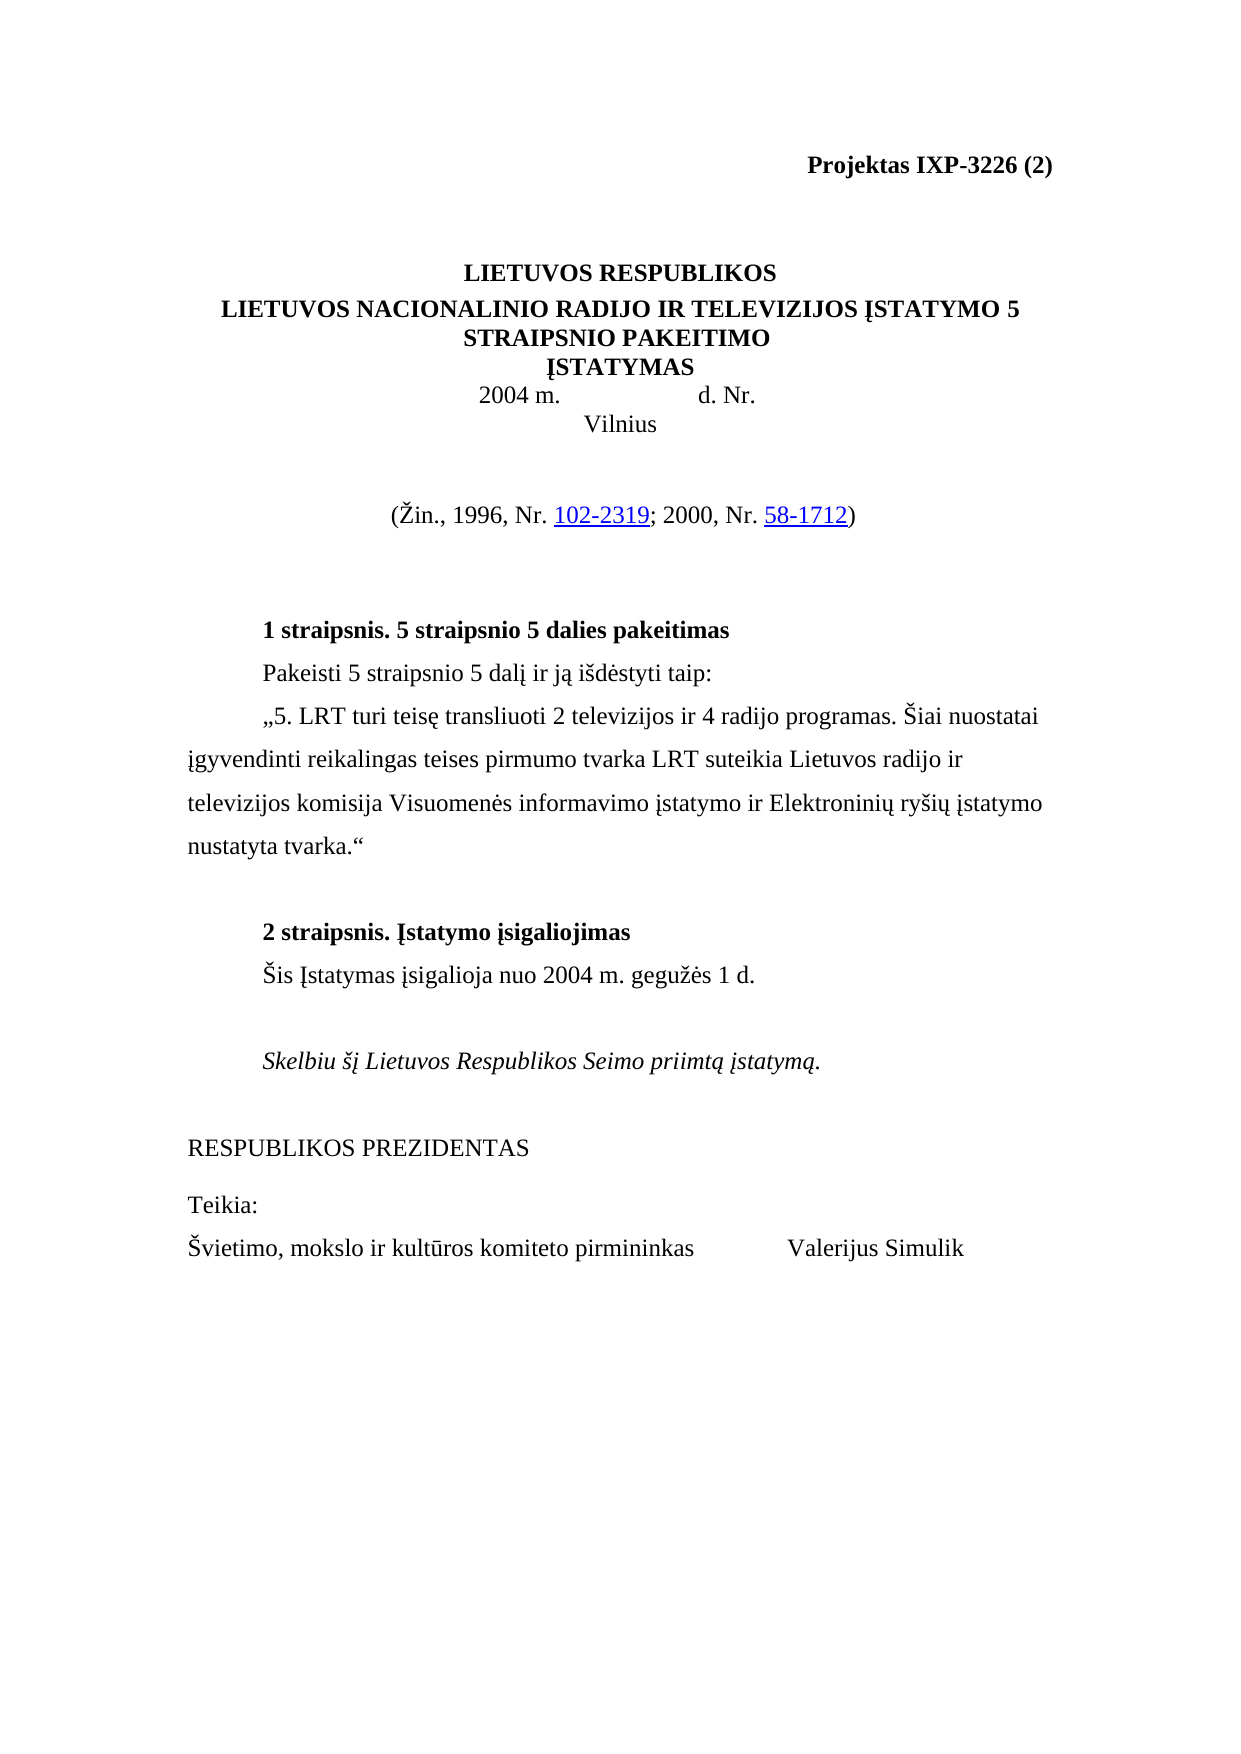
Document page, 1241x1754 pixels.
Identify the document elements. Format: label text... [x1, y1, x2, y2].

text Švietimo, mokslo ir kultūros komiteto pirmininkas Valerijus Simulik [187, 1233, 1053, 1262]
text Pakeisti 5 straipsnio 5 dalį ir ją išdėstyti taip: [187, 658, 1059, 687]
text „5. LRT turi teisę transliuoti 2 televizijos ir 4 radijo programas. Šiai nuostatai įgyvendinti reikalingas teises pirmumo tvarka LRT suteikia Lietuvos radijo ir televizijos komisija Visuomenės informavimo įstatymo ir Elektroninių ryšių įstatymo nustatyta tvarka.“ [187, 701, 1053, 859]
text LIETUVOS RESPUBLIKOS [187, 258, 1053, 287]
text Projektas IXP-3226 (2) [187, 150, 1053, 179]
text 2004 m. d. Nr. Vilnius [187, 380, 1053, 438]
text Teikia: [187, 1190, 1053, 1219]
text (Žin., 1996, Nr. 102-2319; 2000, Nr. 58-1712) [187, 500, 1059, 529]
text RESPUBLIKOS PREZIDENTAS [187, 1133, 1053, 1161]
text 1 straipsnis. 5 straipsnio 5 dalies pakeitimas [187, 615, 1059, 644]
text LIETUVOS NACIONALINIO RADIJO IR TELEVIZIJOS ĮSTATYMO 5 STRAIPSNIO PAKEITIMO [187, 294, 1053, 352]
text 2 straipsnis. Įstatymo įsigaliojimas [187, 917, 1053, 946]
text Skelbiu šį Lietuvos Respublikos Seimo priimtą įstatymą. [187, 1046, 1059, 1075]
text Šis Įstatymas įsigalioja nuo 2004 m. gegužės 1 d. [187, 960, 1053, 989]
text ĮSTATYMAS [187, 352, 1053, 380]
